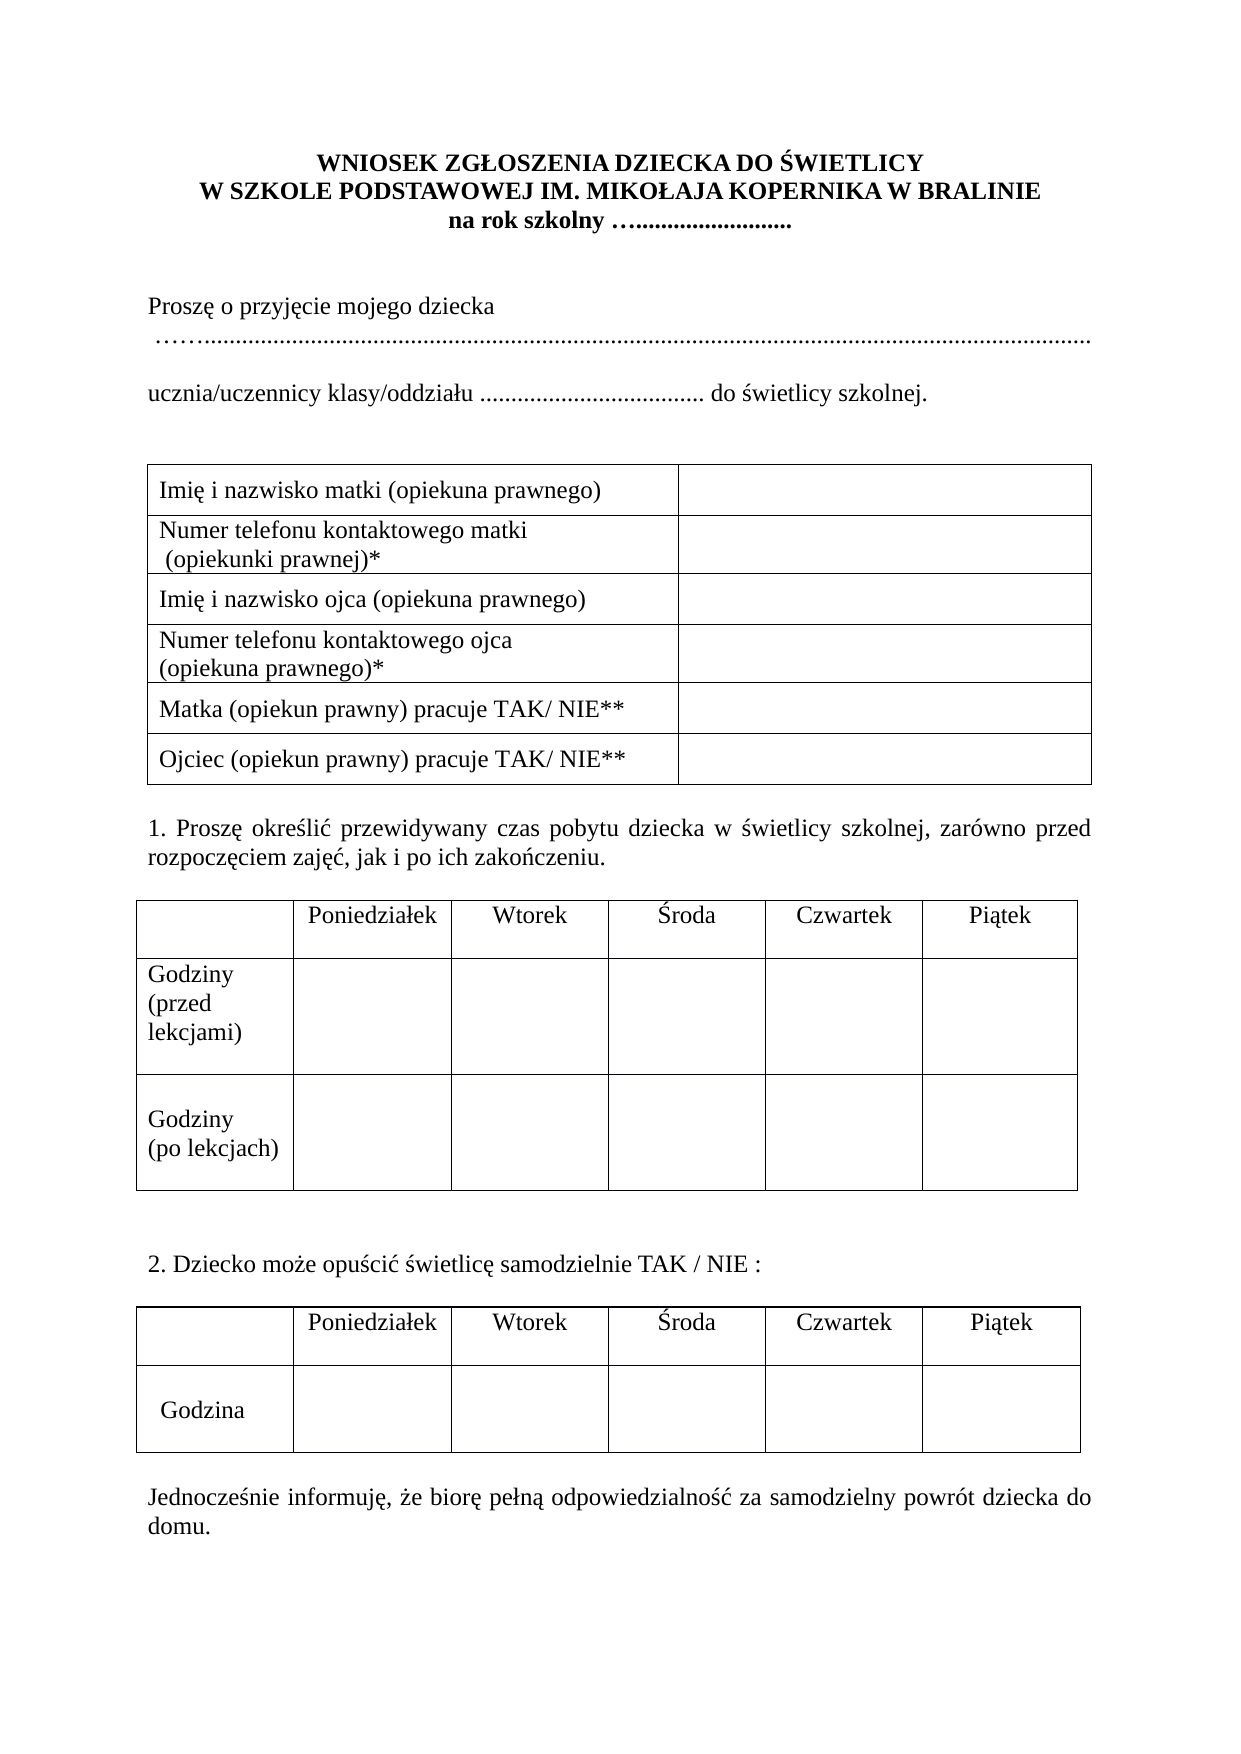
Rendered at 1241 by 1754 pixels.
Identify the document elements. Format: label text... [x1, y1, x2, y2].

table_header Poniedziałek [294, 1308, 451, 1365]
table_cell [679, 516, 1091, 573]
table_cell Numer telefonu kontaktowego matki (opiekunki prawnej)* [148, 516, 678, 573]
text Jednocześnie informuję, że biorę pełną odpowiedzialność za samodzielny powrót dziecka do domu. [148, 1482, 1093, 1539]
table_header Środa [609, 901, 765, 958]
table_cell [923, 1366, 1080, 1452]
text 1. Proszę określić przewidywany czas pobytu dziecka w świetlicy szkolnej, zarówno przed rozpoczęciem zajęć, jak i po ich zakończeniu. [148, 813, 1093, 871]
table_header [137, 901, 293, 958]
text 2. Dziecko może opuścić świetlicę samodzielnie TAK / NIE : [148, 1249, 1093, 1278]
table_cell [609, 1075, 765, 1190]
table_cell [679, 574, 1091, 624]
table_cell [679, 734, 1091, 783]
text W SZKOLE PODSTAWOWEJ IM. MIKOŁAJA KOPERNIKA W BRALINIE [148, 176, 1093, 205]
table_cell [766, 1075, 922, 1190]
table_cell [294, 1366, 451, 1452]
table_cell [294, 1075, 451, 1190]
table_header Piątek [923, 1308, 1080, 1365]
table_cell [452, 959, 608, 1074]
table_cell Numer telefonu kontaktowego ojca (opiekuna prawnego)* [148, 625, 678, 682]
table_header Poniedziałek [294, 901, 451, 958]
table_cell [923, 1075, 1077, 1190]
table_cell [766, 1366, 922, 1452]
text Proszę o przyjęcie mojego dziecka [148, 291, 1093, 320]
table_cell Godziny (po lekcjach) [137, 1075, 293, 1190]
table_cell Matka (opiekun prawny) pracuje TAK/ NIE** [148, 683, 678, 733]
table_cell [679, 683, 1091, 733]
table_header Czwartek [766, 1308, 922, 1365]
table_cell Imię i nazwisko ojca (opiekuna prawnego) [148, 574, 678, 624]
text …….............................................................................................................................................. [148, 320, 1093, 349]
table_cell [452, 1366, 608, 1452]
table_header Piątek [923, 901, 1077, 958]
table_cell Godziny (przed lekcjami) [137, 959, 293, 1074]
table_cell [294, 959, 451, 1074]
text ucznia/uczennicy klasy/oddziału .................................... do świetlicy szkolnej. [148, 378, 1093, 406]
table_header [137, 1308, 293, 1365]
table_header Czwartek [766, 901, 922, 958]
table_cell [679, 625, 1091, 682]
text na rok szkolny …......................... [148, 205, 1093, 234]
table_cell [452, 1075, 608, 1190]
table_header Wtorek [452, 901, 608, 958]
table_cell Ojciec (opiekun prawny) pracuje TAK/ NIE** [148, 734, 678, 783]
table_cell [923, 959, 1077, 1074]
table_header [679, 465, 1091, 514]
table_cell [766, 959, 922, 1074]
text WNIOSEK ZGŁOSZENIA DZIECKA DO ŚWIETLICY [148, 148, 1093, 176]
table_header Wtorek [452, 1308, 608, 1365]
table_cell Godzina [137, 1366, 293, 1452]
table_header Imię i nazwisko matki (opiekuna prawnego) [148, 465, 678, 514]
table_cell [609, 959, 765, 1074]
table_cell [609, 1366, 765, 1452]
table_header Środa [609, 1308, 765, 1365]
